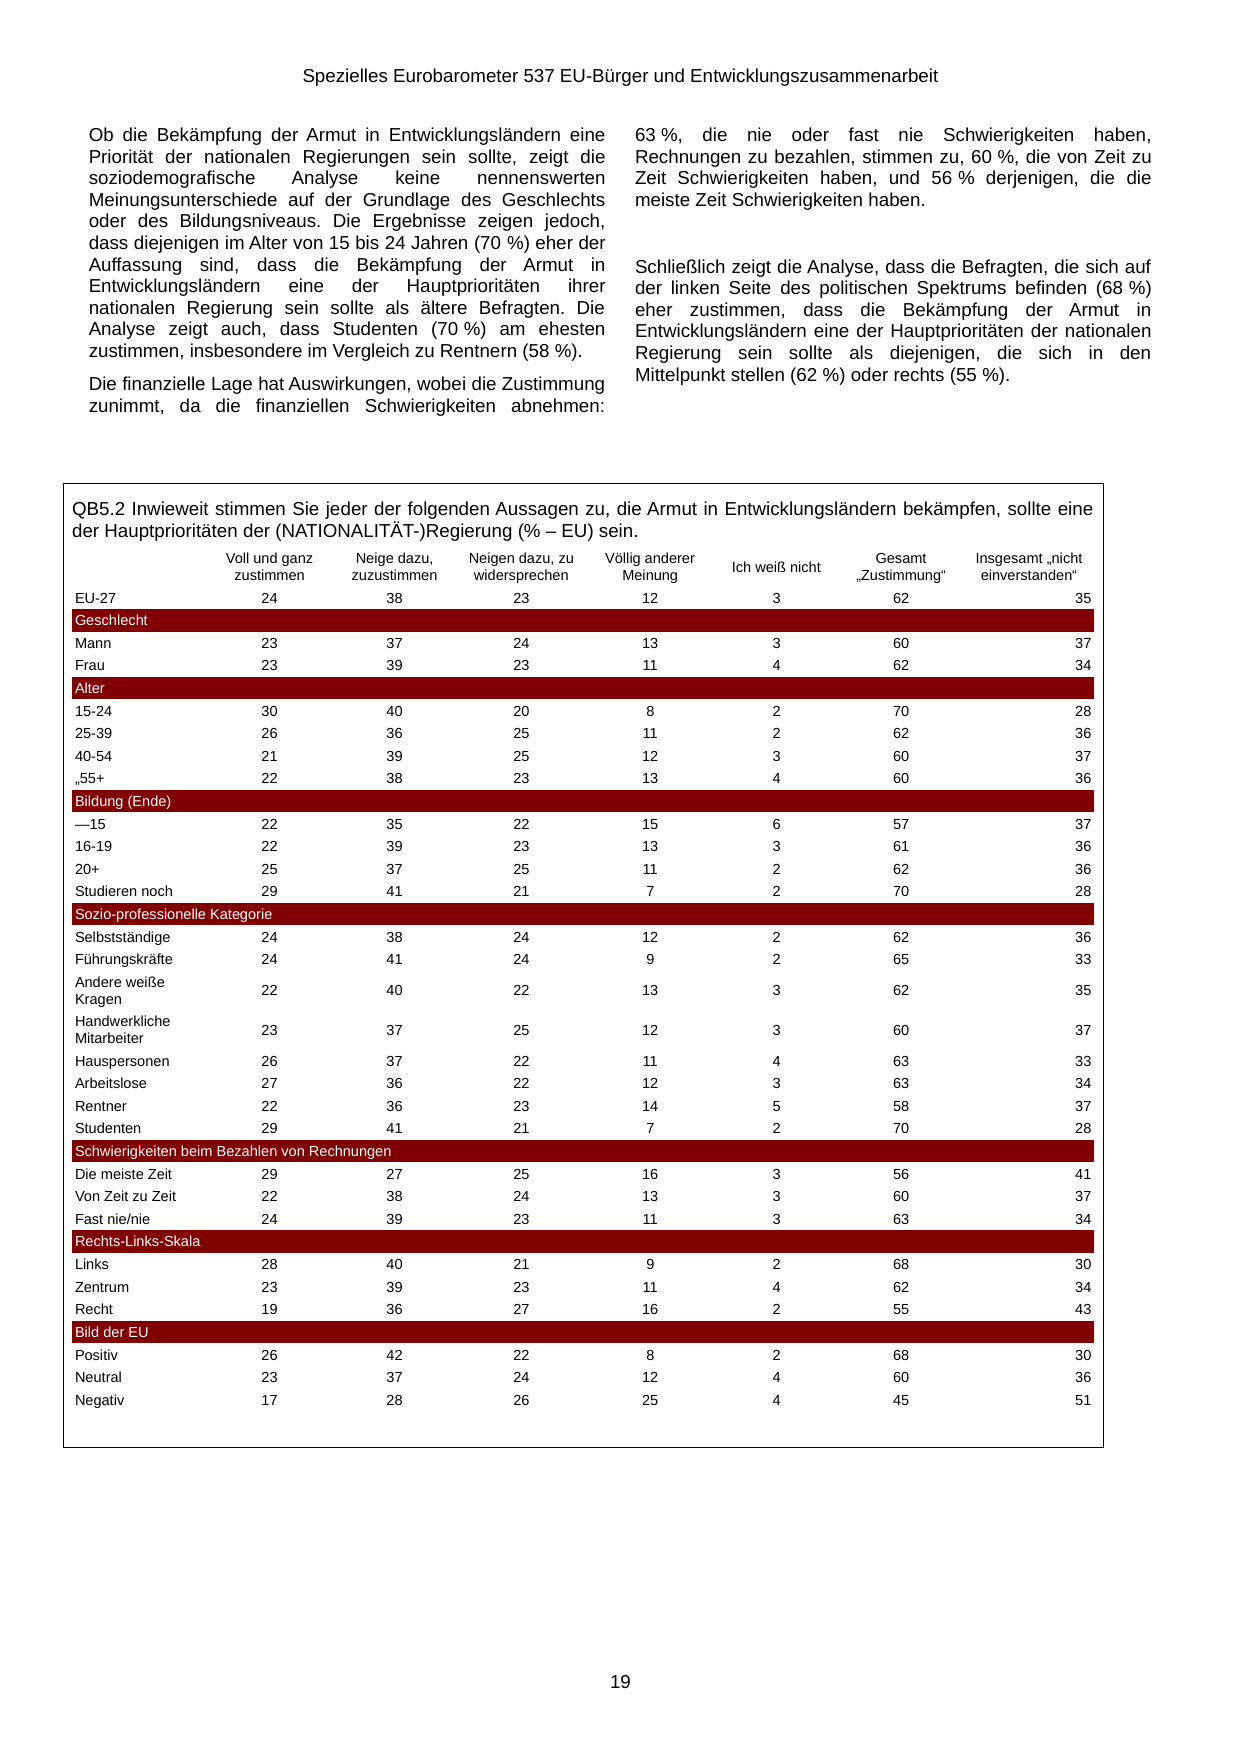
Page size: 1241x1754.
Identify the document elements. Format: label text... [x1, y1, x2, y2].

table_cell 2 [714, 1298, 838, 1321]
table_cell 29 [207, 1163, 332, 1185]
table_cell 36 [964, 858, 1094, 880]
table_cell 27 [207, 1072, 332, 1094]
table_cell 16 [586, 1298, 714, 1321]
table_cell 22 [207, 1185, 332, 1208]
table_cell [586, 677, 714, 699]
table_cell [714, 677, 838, 699]
table_cell Von Zeit zu Zeit [72, 1185, 207, 1208]
table_cell 25-39 [72, 722, 207, 744]
table_cell 23 [207, 1366, 332, 1388]
table_cell 30 [964, 1253, 1094, 1275]
table_cell 62 [838, 971, 964, 1010]
table_cell 62 [838, 654, 964, 677]
table_cell 40 [332, 1253, 457, 1275]
table_cell 70 [838, 880, 964, 903]
table_cell 34 [964, 1072, 1094, 1094]
table_cell —15 [72, 813, 207, 835]
table_cell 36 [332, 722, 457, 744]
table_cell 23 [457, 1095, 586, 1117]
table_cell 12 [586, 1010, 714, 1049]
table_cell 27 [332, 1163, 457, 1185]
table_header Völlig anderer Meinung [586, 547, 714, 586]
table_cell 22 [207, 971, 332, 1010]
table_cell 37 [964, 1095, 1094, 1117]
table_cell 13 [586, 971, 714, 1010]
table_cell [964, 1140, 1094, 1162]
table_cell Selbstständige [72, 925, 207, 948]
table_cell 13 [586, 767, 714, 790]
table_cell 11 [586, 654, 714, 677]
table_cell Studenten [72, 1117, 207, 1140]
table_cell 24 [207, 925, 332, 948]
table_cell 12 [586, 925, 714, 948]
table_cell 3 [714, 586, 838, 609]
text Ob die Bekämpfung der Armut in Entwicklungsländern eine Priorität der nationalen Regierungen sein sollte, zeigt die soziodemografische Analyse keine nennenswerten Meinungsunterschiede auf der Grundlage des Geschlechts oder des Bildungsniveaus. Die Ergebnisse zeigen jedoch, dass diejenigen im Alter von 15 bis 24 Jahren (70 %) eher der Auffassung sind, dass die Bekämpfung der Armut in Entwicklungsländern eine der Hauptprioritäten ihrer nationalen Regierung sein sollte als ältere Befragten. Die Analyse zeigt auch, dass Studenten (70 %) am ehesten zustimmen, insbesondere im Vergleich zu Rentnern (58 %). [88, 124, 605, 361]
table_cell 39 [332, 1275, 457, 1298]
table_cell 23 [457, 835, 586, 858]
table_cell 24 [457, 925, 586, 948]
table_cell 40 [332, 971, 457, 1010]
table_header Neigen dazu, zu widersprechen [457, 547, 586, 586]
table_cell 23 [457, 654, 586, 677]
table_cell Rentner [72, 1095, 207, 1117]
table_cell 38 [332, 925, 457, 948]
table_cell 4 [714, 1366, 838, 1388]
table_cell 23 [207, 1275, 332, 1298]
table_cell 41 [332, 880, 457, 903]
table_cell 35 [332, 813, 457, 835]
table_cell 28 [964, 1117, 1094, 1140]
table_cell 3 [714, 1010, 838, 1049]
table_cell 34 [964, 1275, 1094, 1298]
table_cell 27 [457, 1298, 586, 1321]
table_cell 38 [332, 586, 457, 609]
table_header Ich weiß nicht [714, 547, 838, 586]
table_cell 9 [586, 948, 714, 971]
table_cell 22 [457, 1049, 586, 1072]
table_cell 60 [838, 1010, 964, 1049]
table_cell 26 [457, 1389, 586, 1411]
table_cell Studieren noch [72, 880, 207, 903]
table_cell 6 [714, 813, 838, 835]
table_cell [714, 903, 838, 925]
table_cell 7 [586, 880, 714, 903]
table_cell 23 [207, 1010, 332, 1049]
table_cell 7 [586, 1117, 714, 1140]
table_cell Sozio-professionelle Kategorie [72, 903, 586, 925]
table_cell 28 [964, 880, 1094, 903]
table_cell 38 [332, 767, 457, 790]
table_cell 30 [964, 1343, 1094, 1366]
table_cell [586, 790, 714, 812]
table_cell 60 [838, 632, 964, 654]
table_cell Geschlecht [72, 609, 207, 632]
table_cell 11 [586, 722, 714, 744]
table_cell 37 [964, 813, 1094, 835]
table_cell 4 [714, 654, 838, 677]
table_cell 4 [714, 1275, 838, 1298]
text 63 %, die nie oder fast nie Schwierigkeiten haben, Rechnungen zu bezahlen, stimmen zu, 60 %, die von Zeit zu Zeit Schwierigkeiten haben, und 56 % derjenigen, die die meiste Zeit Schwierigkeiten haben. [635, 124, 1152, 210]
table_cell 22 [207, 835, 332, 858]
table_header Insgesamt „nicht einverstanden“ [964, 547, 1094, 586]
table_cell 23 [457, 1208, 586, 1230]
table_cell 12 [586, 1366, 714, 1388]
table_cell 38 [332, 1185, 457, 1208]
table_cell 33 [964, 1049, 1094, 1072]
table_cell 5 [714, 1095, 838, 1117]
table_cell 51 [964, 1389, 1094, 1411]
table_cell 36 [964, 1366, 1094, 1388]
text Die finanzielle Lage hat Auswirkungen, wobei die Zustimmung zunimmt, da die finanziellen Schwierigkeiten abnehmen: [88, 373, 605, 416]
table_cell [838, 903, 964, 925]
table_cell [838, 677, 964, 699]
table_cell 63 [838, 1049, 964, 1072]
table_cell [838, 609, 964, 632]
table_cell 11 [586, 1275, 714, 1298]
table_cell [964, 609, 1094, 632]
text QB5.2 Inwieweit stimmen Sie jeder der folgenden Aussagen zu, die Armut in Entwicklungsländern bekämpfen, sollte eine der Hauptprioritäten der (NATIONALITÄT-)Regierung (% – EU) sein. [72, 498, 1094, 541]
table_cell 11 [586, 1208, 714, 1230]
table_header Voll und ganz zustimmen [207, 547, 332, 586]
table_cell 26 [207, 1343, 332, 1366]
table_cell 35 [964, 971, 1094, 1010]
table_cell Die meiste Zeit [72, 1163, 207, 1185]
table_cell Schwierigkeiten beim Bezahlen von Rechnungen [72, 1140, 838, 1162]
table_cell 37 [332, 1366, 457, 1388]
table_cell Andere weiße Kragen [72, 971, 207, 1010]
table_cell 26 [207, 722, 332, 744]
table_cell Links [72, 1253, 207, 1275]
table_cell 37 [964, 1010, 1094, 1049]
table_cell 3 [714, 632, 838, 654]
table_cell 23 [207, 654, 332, 677]
table_cell 62 [838, 925, 964, 948]
table_cell 42 [332, 1343, 457, 1366]
table_cell 37 [332, 858, 457, 880]
table_cell 68 [838, 1343, 964, 1366]
table_cell 20 [457, 699, 586, 722]
table_cell 57 [838, 813, 964, 835]
table_cell 21 [207, 745, 332, 767]
table_cell 2 [714, 1117, 838, 1140]
table_cell 22 [457, 971, 586, 1010]
table_cell 62 [838, 858, 964, 880]
table_cell 8 [586, 699, 714, 722]
table_cell 68 [838, 1253, 964, 1275]
table_cell 61 [838, 835, 964, 858]
table_cell 2 [714, 722, 838, 744]
table_cell Bild der EU [72, 1321, 1094, 1343]
table_cell 41 [332, 1117, 457, 1140]
table_cell 26 [207, 1049, 332, 1072]
table_cell 60 [838, 1366, 964, 1388]
table_cell 35 [964, 586, 1094, 609]
table_cell 15-24 [72, 699, 207, 722]
table_cell 24 [457, 948, 586, 971]
table_cell 8 [586, 1343, 714, 1366]
table_cell 36 [964, 767, 1094, 790]
table_cell 17 [207, 1389, 332, 1411]
table_cell 20+ [72, 858, 207, 880]
table_cell 28 [207, 1253, 332, 1275]
table_cell Frau [72, 654, 207, 677]
table_cell 39 [332, 1208, 457, 1230]
table_cell 70 [838, 1117, 964, 1140]
table_cell 36 [332, 1072, 457, 1094]
table_cell 39 [332, 835, 457, 858]
table_cell [207, 609, 332, 632]
table_cell Mann [72, 632, 207, 654]
table_cell 4 [714, 1389, 838, 1411]
table_cell 11 [586, 1049, 714, 1072]
table_cell 70 [838, 699, 964, 722]
table_cell [332, 677, 457, 699]
table_cell 60 [838, 745, 964, 767]
table_cell [457, 790, 586, 812]
table_cell 24 [457, 1185, 586, 1208]
table_cell 25 [586, 1389, 714, 1411]
table_cell 25 [457, 722, 586, 744]
table_cell 2 [714, 1253, 838, 1275]
table_cell 12 [586, 745, 714, 767]
table_cell 13 [586, 1185, 714, 1208]
table_cell 29 [207, 880, 332, 903]
table_header [72, 547, 207, 586]
table_cell 3 [714, 1185, 838, 1208]
table_cell 22 [207, 813, 332, 835]
table_cell 45 [838, 1389, 964, 1411]
table_cell 56 [838, 1163, 964, 1185]
table_cell [964, 677, 1094, 699]
table_cell 23 [457, 1275, 586, 1298]
table_cell Recht [72, 1298, 207, 1321]
table_cell 11 [586, 858, 714, 880]
table_cell 43 [964, 1298, 1094, 1321]
table_cell 2 [714, 858, 838, 880]
table_cell 40-54 [72, 745, 207, 767]
table_cell 23 [207, 632, 332, 654]
table_cell 12 [586, 586, 714, 609]
table_cell 3 [714, 971, 838, 1010]
table_cell [964, 903, 1094, 925]
table_cell 3 [714, 745, 838, 767]
table_cell 3 [714, 1163, 838, 1185]
table_cell 2 [714, 925, 838, 948]
table_cell 24 [207, 1208, 332, 1230]
table_cell 24 [207, 948, 332, 971]
table_cell 22 [457, 813, 586, 835]
table_cell EU-27 [72, 586, 207, 609]
table_cell 24 [457, 1366, 586, 1388]
table_cell [457, 677, 586, 699]
table_cell 3 [714, 1072, 838, 1094]
table_cell 34 [964, 1208, 1094, 1230]
table_cell 25 [457, 745, 586, 767]
table_cell 2 [714, 1343, 838, 1366]
table_cell Bildung (Ende) [72, 790, 457, 812]
table_cell 2 [714, 948, 838, 971]
table_cell 16-19 [72, 835, 207, 858]
table_cell 60 [838, 1185, 964, 1208]
table_cell 23 [457, 767, 586, 790]
table_cell 15 [586, 813, 714, 835]
table_cell [714, 790, 838, 812]
table_cell 62 [838, 1275, 964, 1298]
table_cell 39 [332, 654, 457, 677]
table_cell 37 [964, 745, 1094, 767]
table_cell 33 [964, 948, 1094, 971]
table_cell Positiv [72, 1343, 207, 1366]
table_cell 22 [207, 767, 332, 790]
table_cell 30 [207, 699, 332, 722]
table_cell 37 [964, 632, 1094, 654]
text Schließlich zeigt die Analyse, dass die Befragten, die sich auf der linken Seite des politischen Spektrums befinden (68 %) eher zustimmen, dass die Bekämpfung der Armut in Entwicklungsländern eine der Hauptprioritäten der nationalen Regierung sein sollte als diejenigen, die sich in den Mittelpunkt stellen (62 %) oder rechts (55 %). [635, 256, 1152, 385]
table_cell [586, 609, 714, 632]
table_cell 65 [838, 948, 964, 971]
table_cell 2 [714, 699, 838, 722]
table_cell 13 [586, 632, 714, 654]
table_cell 36 [964, 835, 1094, 858]
table_cell [838, 790, 964, 812]
table_cell Hauspersonen [72, 1049, 207, 1072]
table_cell [207, 677, 332, 699]
table_cell 12 [586, 1072, 714, 1094]
table_cell [964, 790, 1094, 812]
table_cell 37 [332, 1049, 457, 1072]
table_cell 3 [714, 835, 838, 858]
table_cell 62 [838, 722, 964, 744]
table_cell Arbeitslose [72, 1072, 207, 1094]
table_cell Negativ [72, 1389, 207, 1411]
table_cell 25 [457, 858, 586, 880]
table_cell 28 [964, 699, 1094, 722]
table_cell 24 [207, 586, 332, 609]
table_cell 37 [332, 632, 457, 654]
table_cell 62 [838, 586, 964, 609]
table_cell 24 [457, 632, 586, 654]
table_cell 3 [714, 1208, 838, 1230]
table_cell [586, 903, 714, 925]
table_cell 14 [586, 1095, 714, 1117]
table_cell Rechts-Links-Skala [72, 1230, 1094, 1253]
table_cell 36 [332, 1095, 457, 1117]
table_cell 4 [714, 767, 838, 790]
table_cell 21 [457, 880, 586, 903]
table_cell 55 [838, 1298, 964, 1321]
table_cell 28 [332, 1389, 457, 1411]
table_cell [457, 609, 586, 632]
table_cell 22 [457, 1343, 586, 1366]
table_cell 22 [207, 1095, 332, 1117]
table_cell Fast nie/nie [72, 1208, 207, 1230]
table_cell 34 [964, 654, 1094, 677]
table_cell 39 [332, 745, 457, 767]
table_cell 21 [457, 1253, 586, 1275]
table_cell 29 [207, 1117, 332, 1140]
table_cell 41 [964, 1163, 1094, 1185]
table_cell 23 [457, 586, 586, 609]
table_cell 60 [838, 767, 964, 790]
table_cell 25 [457, 1010, 586, 1049]
table_cell 37 [332, 1010, 457, 1049]
table_cell 25 [207, 858, 332, 880]
table_cell Neutral [72, 1366, 207, 1388]
table_cell 41 [332, 948, 457, 971]
table_cell 19 [207, 1298, 332, 1321]
table_cell Führungskräfte [72, 948, 207, 971]
table_cell [838, 1140, 964, 1162]
table_cell 63 [838, 1208, 964, 1230]
table_cell [714, 609, 838, 632]
table_header Neige dazu, zuzustimmen [332, 547, 457, 586]
table_header Gesamt „Zustimmung“ [838, 547, 964, 586]
table_cell 40 [332, 699, 457, 722]
table_cell 16 [586, 1163, 714, 1185]
table_cell 36 [332, 1298, 457, 1321]
table_cell 25 [457, 1163, 586, 1185]
table_cell 9 [586, 1253, 714, 1275]
table_cell 21 [457, 1117, 586, 1140]
table_cell Zentrum [72, 1275, 207, 1298]
table_cell 13 [586, 835, 714, 858]
table_cell 37 [964, 1185, 1094, 1208]
table_cell 36 [964, 722, 1094, 744]
table_cell [332, 609, 457, 632]
table_cell Alter [72, 677, 207, 699]
table_cell 36 [964, 925, 1094, 948]
table_cell 58 [838, 1095, 964, 1117]
table_cell 4 [714, 1049, 838, 1072]
table_cell 2 [714, 880, 838, 903]
table_cell 63 [838, 1072, 964, 1094]
table_cell 22 [457, 1072, 586, 1094]
table_cell „55+ [72, 767, 207, 790]
table_cell Handwerkliche Mitarbeiter [72, 1010, 207, 1049]
